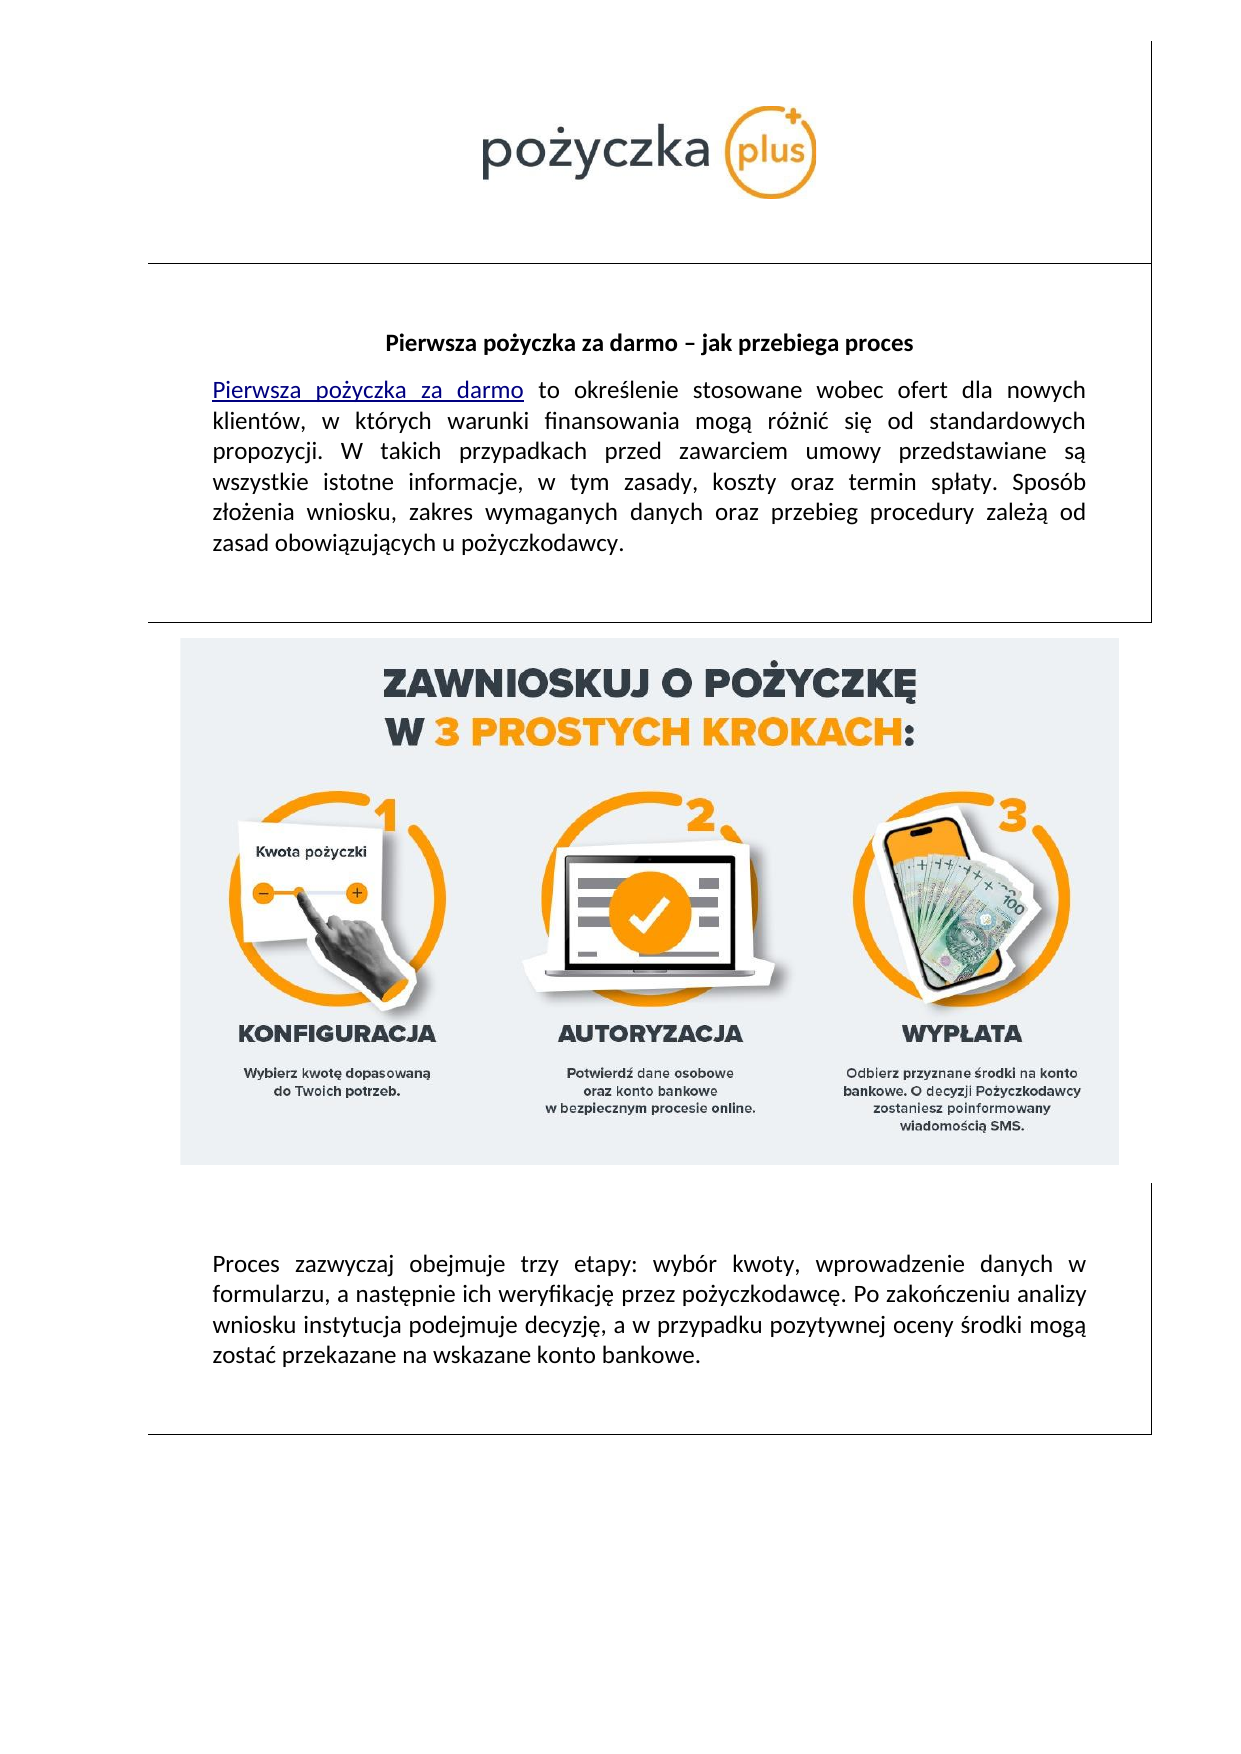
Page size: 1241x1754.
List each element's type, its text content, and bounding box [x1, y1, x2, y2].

text Pierwsza pożyczka za darmo – jak przebiega proces [148, 263, 1151, 310]
text Pierwsza pożyczka za darmo to określenie stosowane wobec ofert dla nowych klientów, w których warunki finansowania mogą różnić się od standardowych propozycji. W takich przypadkach przed zawarciem umowy przedstawiane są wszystkie istotne informacje, w tym zasady, koszty oraz termin spłaty. Sposób złożenia wniosku, zakres wymaganych danych oraz przebieg procedury zależą od zasad obowiązujących u pożyczkodawcy. [148, 310, 1152, 622]
text Proces zazwyczaj obejmuje trzy etapy: wybór kwoty, wprowadzenie danych w formularzu, a następnie ich weryfikację przez pożyczkodawcę. Po zakończeniu analizy wniosku instytucja podejmuje decyzję, a w przypadku pozytywnej oceny środki mogą zostać przekazane na wskazane konto bankowe. [148, 1183, 1151, 1434]
